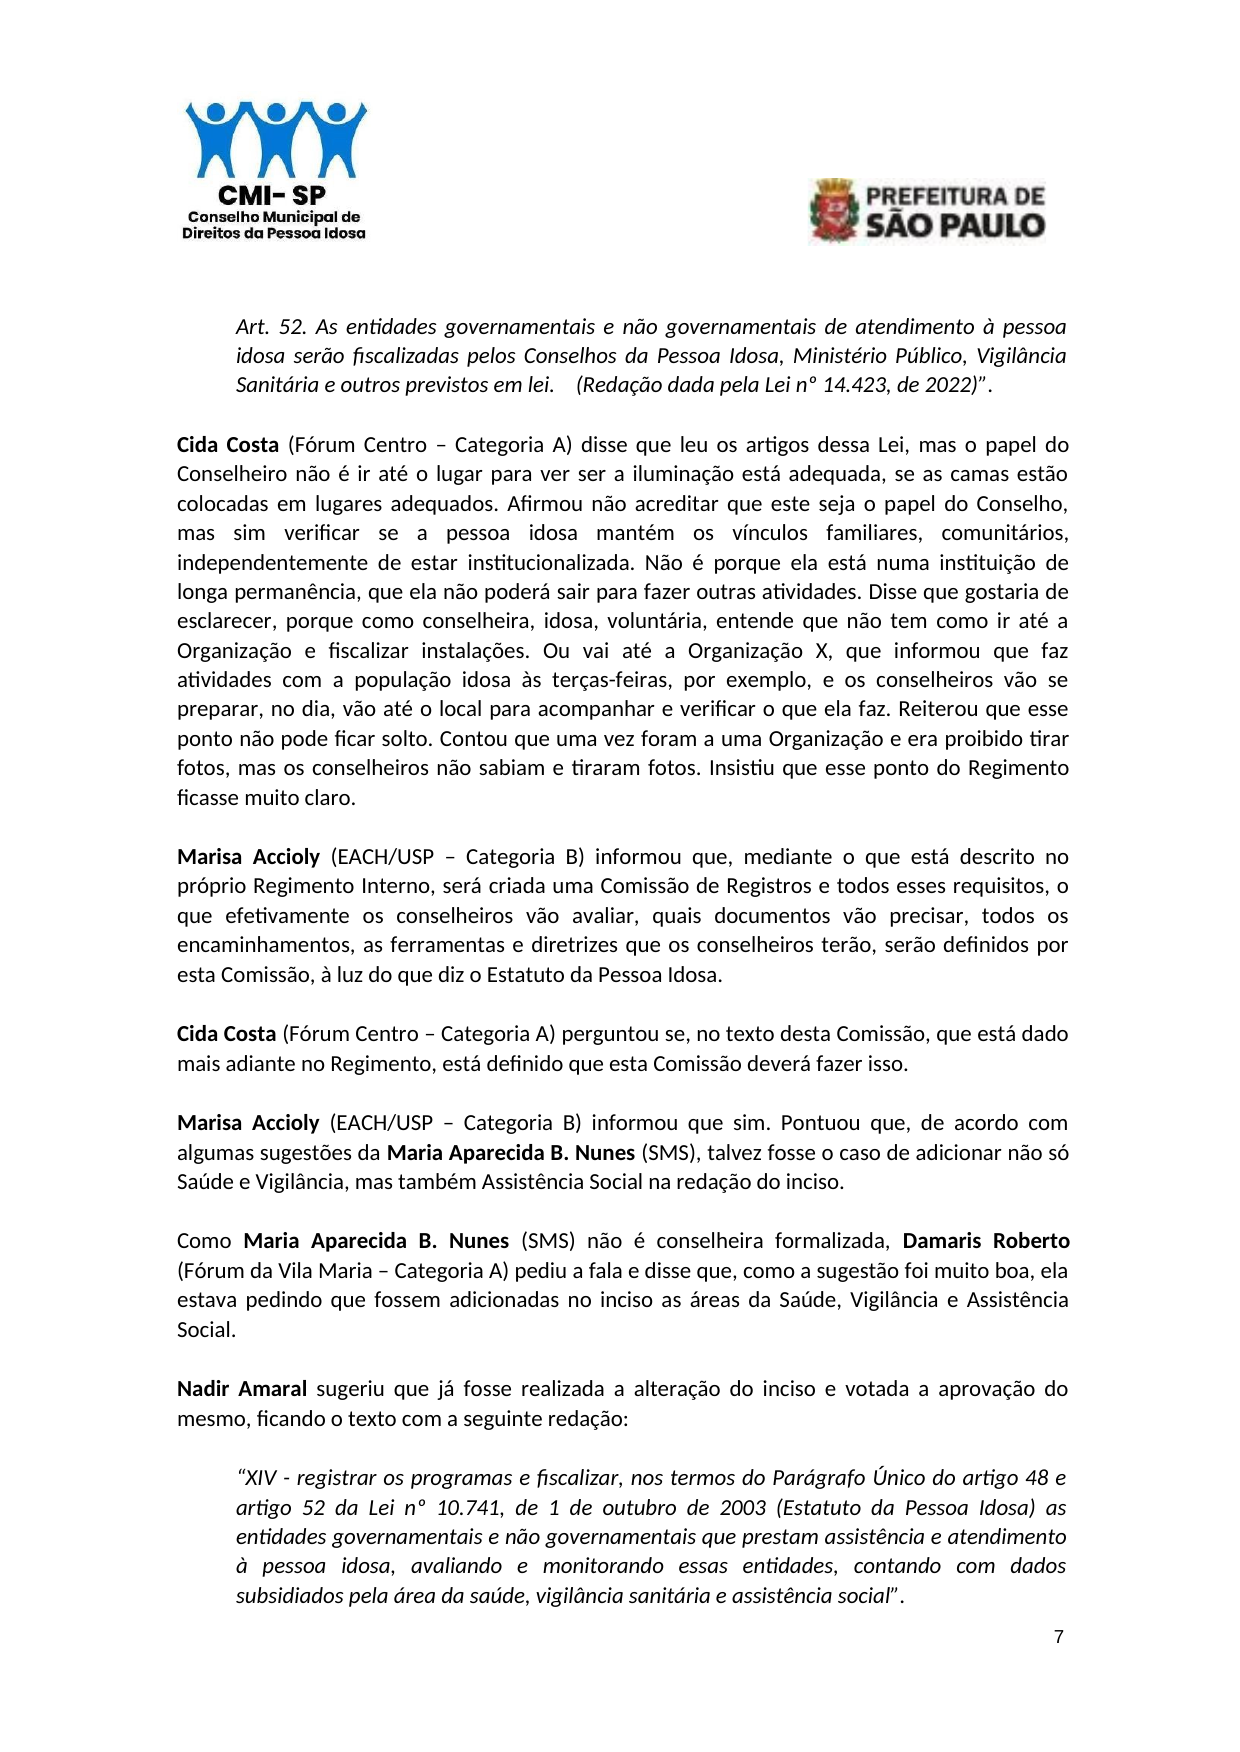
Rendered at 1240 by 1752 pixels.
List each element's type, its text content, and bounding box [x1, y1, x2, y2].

text Marisa Accioly (EACH/USP – Categoria B) informou que sim. Pontuou que, de acordo com algumas sugestões da Maria Aparecida B. Nunes (SMS), talvez fosse o caso de adicionar não só Saúde e Vigilância, mas também Assistência Social na redação do inciso. [177, 1108, 1070, 1195]
text Cida Costa (Fórum Centro – Categoria A) disse que leu os artigos dessa Lei, mas o papel do Conselheiro não é ir até o lugar para ver ser a iluminação está adequada, se as camas estão colocadas em lugares adequados. Afirmou não acreditar que este seja o papel do Conselho, mas sim verificar se a pessoa idosa mantém os vínculos familiares, comunitários, independentemente de estar institucionalizada. Não é porque ela está numa instituição de longa permanência, que ela não poderá sair para fazer outras atividades. Disse que gostaria de esclarecer, porque como conselheira, idosa, voluntária, entende que não tem como ir até a Organização e fiscalizar instalações. Ou vai até a Organização X, que informou que faz atividades com a população idosa às terças-feiras, por exemplo, e os conselheiros vão se preparar, no dia, vão até o local para acompanhar e verificar o que ela faz. Reiterou que esse ponto não pode ficar solto. Contou que uma vez foram a uma Organização e era proibido tirar fotos, mas os conselheiros não sabiam e tiraram fotos. Insistiu que esse ponto do Regimento ficasse muito claro. [177, 430, 1070, 811]
text Cida Costa (Fórum Centro – Categoria A) perguntou se, no texto desta Comissão, que está dado mais adiante no Regimento, está definido que esta Comissão deverá fazer isso. [177, 1019, 1070, 1077]
text Nadir Amaral sugeriu que já fosse realizada a alteração do inciso e votada a aprovação do mesmo, ficando o texto com a seguinte redação: [177, 1374, 1070, 1432]
text “XIV - registrar os programas e fiscalizar, nos termos do Parágrafo Único do artigo 48 e artigo 52 da Lei nº 10.741, de 1 de outubro de 2003 (Estatuto da Pessoa Idosa) as entidades governamentais e não governamentais que prestam assistência e atendimento à pessoa idosa, avaliando e monitorando essas entidades, contando com dados subsidiados pela área da saúde, vigilância sanitária e assistência social”. [236, 1463, 1070, 1609]
text Art. 52. As entidades governamentais e não governamentais de atendimento à pessoa idosa serão fiscalizadas pelos Conselhos da Pessoa Idosa, Ministério Público, Vigilância Sanitária e outros previstos em lei. (Redação dada pela Lei nº 14.423, de 2022)”. [236, 312, 1070, 399]
text Marisa Accioly (EACH/USP – Categoria B) informou que, mediante o que está descrito no próprio Regimento Interno, será criada uma Comissão de Registros e todos esses requisitos, o que efetivamente os conselheiros vão avaliar, quais documentos vão precisar, todos os encaminhamentos, as ferramentas e diretrizes que os conselheiros terão, serão definidos por esta Comissão, à luz do que diz o Estatuto da Pessoa Idosa. [177, 842, 1070, 988]
text Como Maria Aparecida B. Nunes (SMS) não é conselheira formalizada, Damaris Roberto (Fórum da Vila Maria – Categoria A) pediu a fala e disse que, como a sugestão foi muito boa, ela estava pedindo que fossem adicionadas no inciso as áreas da Saúde, Vigilância e Assistência Social. [177, 1227, 1070, 1343]
